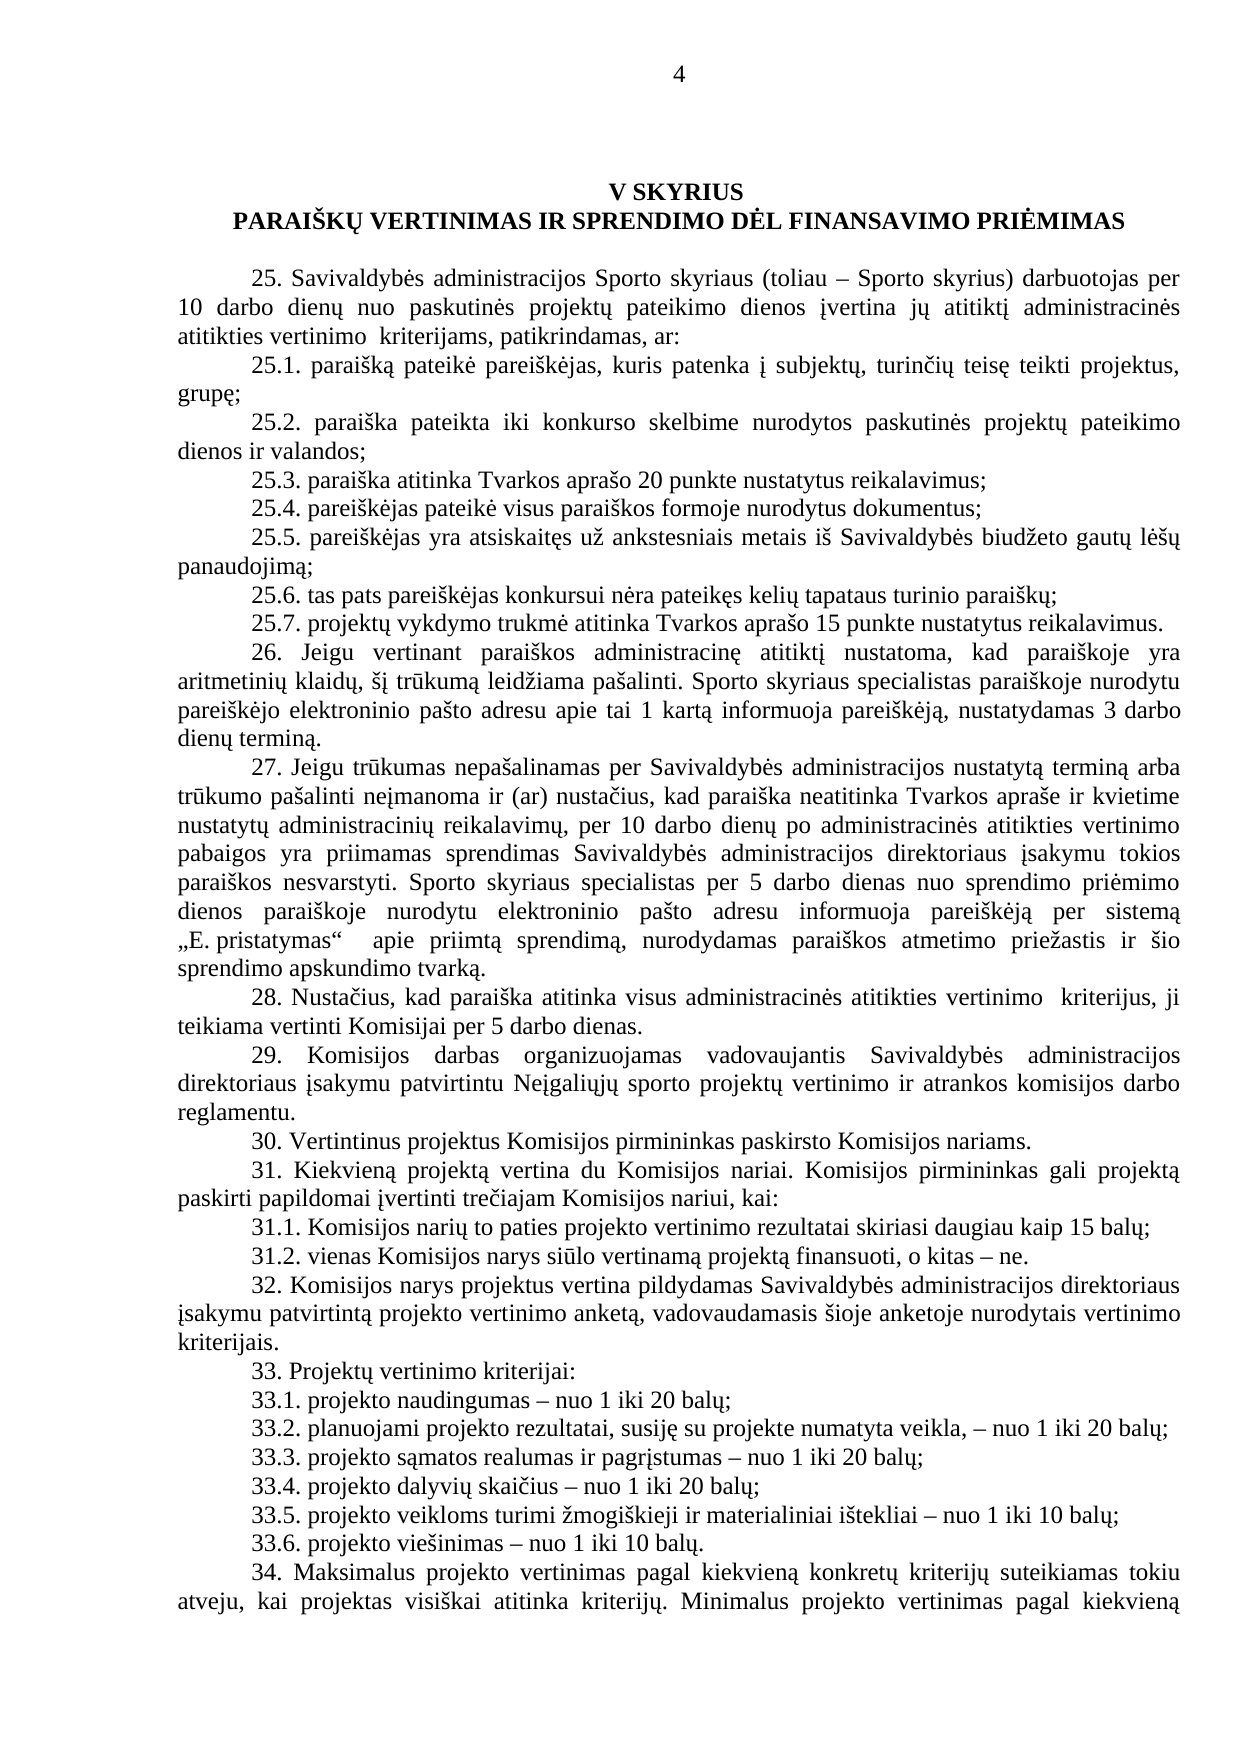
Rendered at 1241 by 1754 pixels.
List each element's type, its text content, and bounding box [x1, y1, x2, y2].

text 31. Kiekvieną projektą vertina du Komisijos nariai. Komisijos pirmininkas gali projektą paskirti papildomai įvertinti trečiajam Komisijos nariui, kai: [177, 1155, 1181, 1212]
text 25.7. projektų vykdymo trukmė atitinka Tvarkos aprašo 15 punkte nustatytus reikalavimus. [177, 608, 1181, 637]
text 25. Savivaldybės administracijos Sporto skyriaus (toliau – Sporto skyrius) darbuotojas per 10 darbo dienų nuo paskutinės projektų pateikimo dienos įvertina jų atitiktį administracinės atitikties vertinimo kriterijams, patikrindamas, ar: [177, 263, 1181, 350]
text 28. Nustačius, kad paraiška atitinka visus administracinės atitikties vertinimo kriterijus, ji teikiama vertinti Komisijai per 5 darbo dienas. [177, 982, 1181, 1040]
text 34. Maksimalus projekto vertinimas pagal kiekvieną konkretų kriterijų suteikiamas tokiu atveju, kai projektas visiškai atitinka kriterijų. Minimalus projekto vertinimas pagal kiekvieną [177, 1557, 1181, 1615]
text 31.2. vienas Komisijos narys siūlo vertinamą projektą finansuoti, o kitas – ne. [177, 1241, 1181, 1270]
text 32. Komisijos narys projektus vertina pildydamas Savivaldybės administracijos direktoriaus įsakymu patvirtintą projekto vertinimo anketą, vadovaudamasis šioje anketoje nurodytais vertinimo kriterijais. [177, 1270, 1181, 1356]
text 25.6. tas pats pareiškėjas konkursui nėra pateikęs kelių tapataus turinio paraiškų; [177, 580, 1181, 608]
text 25.2. paraiška pateikta iki konkurso skelbime nurodytos paskutinės projektų pateikimo dienos ir valandos; [177, 407, 1181, 465]
text 26. Jeigu vertinant paraiškos administracinę atitiktį nustatoma, kad paraiškoje yra aritmetinių klaidų, šį trūkumą leidžiama pašalinti. Sporto skyriaus specialistas paraiškoje nurodytu pareiškėjo elektroninio pašto adresu apie tai 1 kartą informuoja pareiškėją, nustatydamas 3 darbo dienų terminą. [177, 637, 1181, 752]
text 27. Jeigu trūkumas nepašalinamas per Savivaldybės administracijos nustatytą terminą arba trūkumo pašalinti neįmanoma ir (ar) nustačius, kad paraiška neatitinka Tvarkos apraše ir kvietime nustatytų administracinių reikalavimų, per 10 darbo dienų po administracinės atitikties vertinimo pabaigos yra priimamas sprendimas Savivaldybės administracijos direktoriaus įsakymu tokios paraiškos nesvarstyti. Sporto skyriaus specialistas per 5 darbo dienas nuo sprendimo priėmimo dienos paraiškoje nurodytu elektroninio pašto adresu informuoja pareiškėją per sistemą „E. pristatymas“ apie priimtą sprendimą, nurodydamas paraiškos atmetimo priežastis ir šio sprendimo apskundimo tvarką. [177, 752, 1181, 982]
text 33. Projektų vertinimo kriterijai: [177, 1356, 1181, 1385]
text 30. Vertintinus projektus Komisijos pirmininkas paskirsto Komisijos nariams. [177, 1126, 1181, 1155]
text 31.1. Komisijos narių to paties projekto vertinimo rezultatai skiriasi daugiau kaip 15 balų; [177, 1212, 1181, 1241]
text 29. Komisijos darbas organizuojamas vadovaujantis Savivaldybės administracijos direktoriaus įsakymu patvirtintu Neįgaliųjų sporto projektų vertinimo ir atrankos komisijos darbo reglamentu. [177, 1040, 1181, 1126]
text 25.3. paraiška atitinka Tvarkos aprašo 20 punkte nustatytus reikalavimus; [177, 465, 1181, 493]
text V SKYRIUS [177, 177, 1181, 206]
text 33.1. projekto naudingumas – nuo 1 iki 20 balų; [177, 1385, 1181, 1413]
text 33.5. projekto veikloms turimi žmogiškieji ir materialiniai ištekliai – nuo 1 iki 10 balų; [177, 1500, 1181, 1528]
text 25.5. pareiškėjas yra atsiskaitęs už ankstesniais metais iš Savivaldybės biudžeto gautų lėšų panaudojimą; [177, 522, 1181, 580]
text 33.4. projekto dalyvių skaičius – nuo 1 iki 20 balų; [177, 1471, 1181, 1500]
text 25.4. pareiškėjas pateikė visus paraiškos formoje nurodytus dokumentus; [177, 493, 1181, 522]
text PARAIŠKŲ VERTINIMAS IR SPRENDIMO DĖL FINANSAVIMO PRIĖMIMAS [177, 206, 1181, 235]
text 33.2. planuojami projekto rezultatai, susiję su projekte numatyta veikla, – nuo 1 iki 20 balų; [177, 1413, 1181, 1442]
text 33.3. projekto sąmatos realumas ir pagrįstumas – nuo 1 iki 20 balų; [177, 1442, 1181, 1471]
text 33.6. projekto viešinimas – nuo 1 iki 10 balų. [177, 1528, 1181, 1557]
text 25.1. paraišką pateikė pareiškėjas, kuris patenka į subjektų, turinčių teisę teikti projektus, grupę; [177, 350, 1181, 407]
